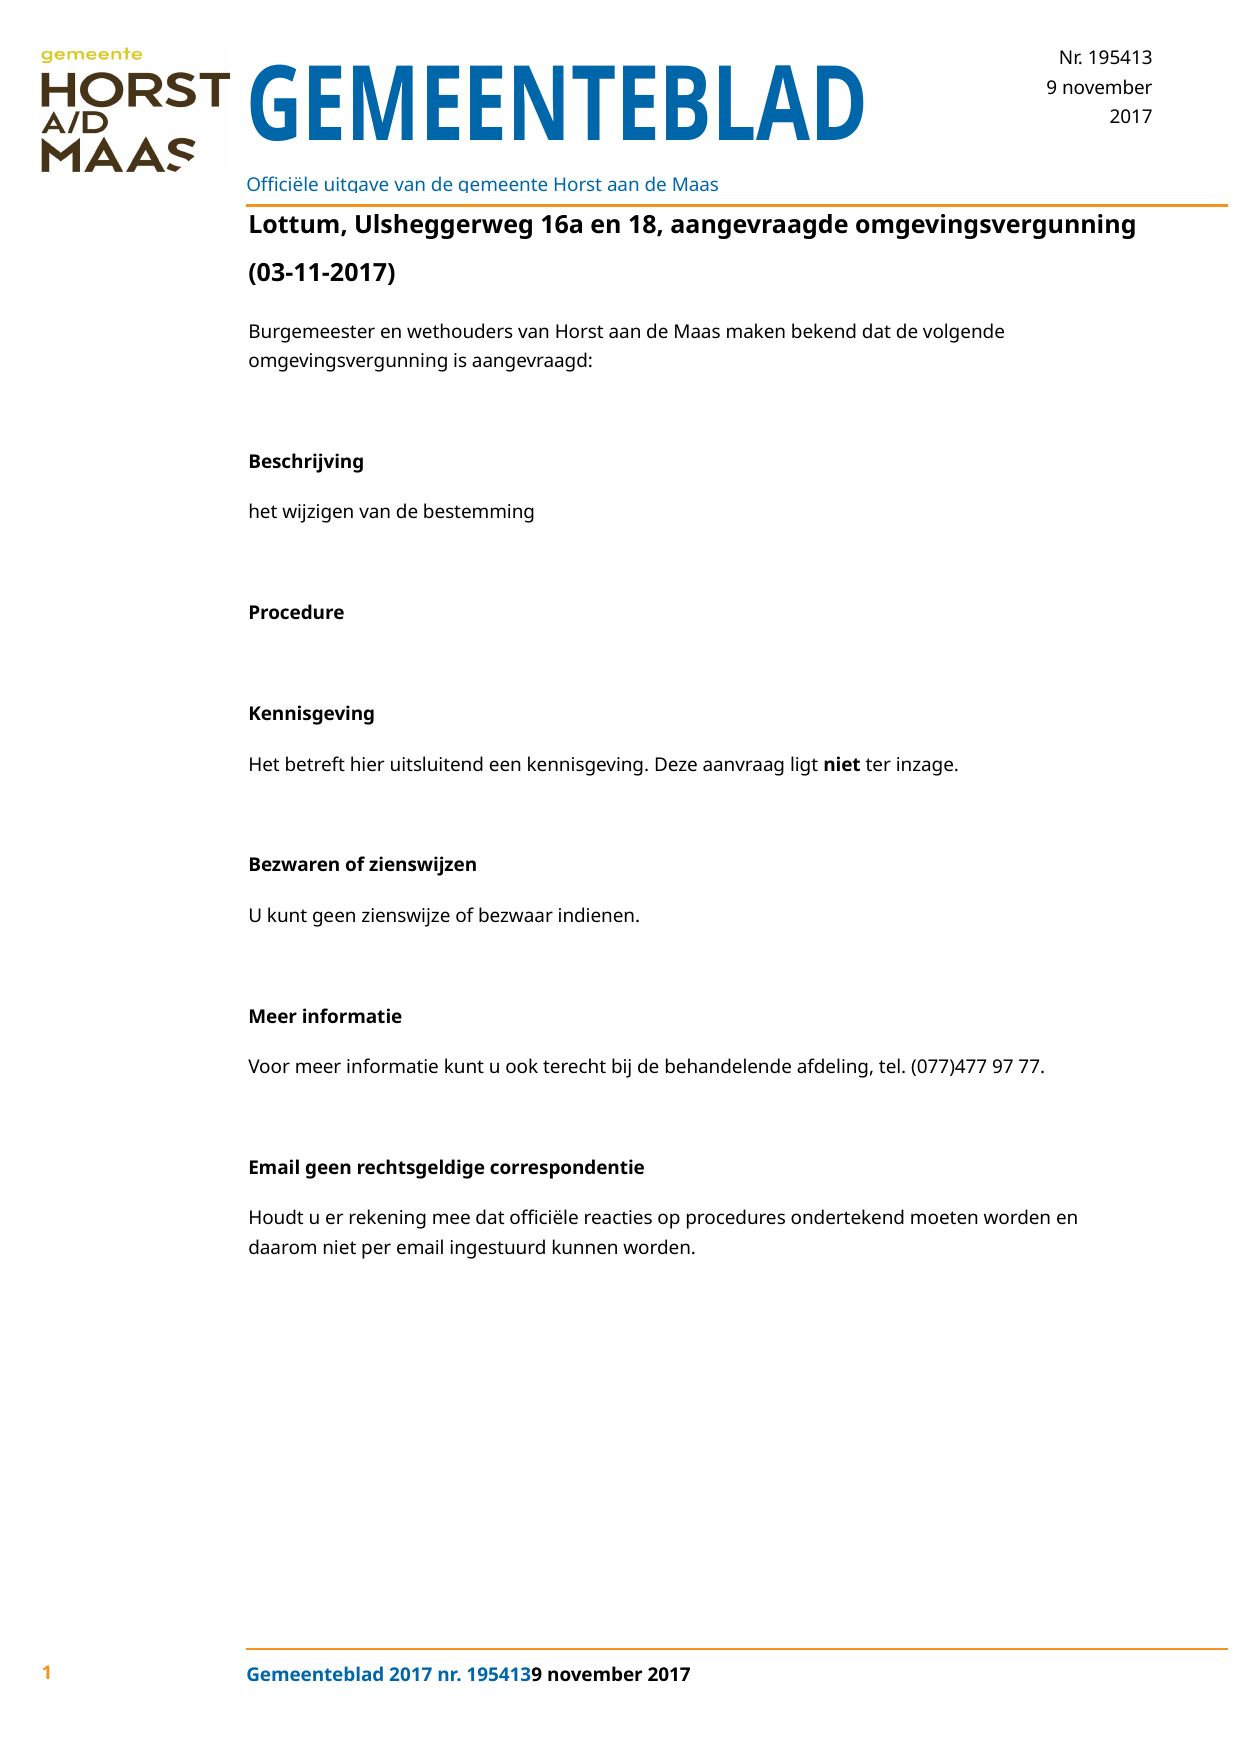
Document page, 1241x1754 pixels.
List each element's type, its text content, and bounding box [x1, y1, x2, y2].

text Houdt u er rekening mee dat officiële reacties op procedures ondertekend moeten worden en daarom niet per email ingestuurd kunnen worden. [248, 1204, 1152, 1260]
text Procedure [248, 599, 1152, 625]
text Burgemeester en wethouders van Horst aan de Maas maken bekend dat de volgende omgevingsvergunning is aangevraagd: [248, 318, 1152, 373]
text Lottum, Ulsheggerweg 16a en 18, aangevraagde omgevingsvergunning (03-11-2017) [248, 207, 1152, 288]
text Kennisgeving [248, 700, 1152, 726]
text Voor meer informatie kunt u ook terecht bij de behandelende afdeling, tel. (077)477 97 77. [248, 1053, 1152, 1079]
text Email geen rechtsgeldige correspondentie [248, 1154, 1152, 1180]
text Het betreft hier uitsluitend een kennisgeving. Deze aanvraag ligt niet ter inzage. [248, 751, 1152, 777]
text het wijzigen van de bestemming [248, 499, 1152, 524]
text U kunt geen zienswijze of bezwaar indienen. [248, 902, 1152, 928]
text Beschrijving [248, 448, 1152, 474]
text Meer informatie [248, 1003, 1152, 1029]
text Bezwaren of zienswijzen [248, 852, 1152, 877]
picture [41, 47, 231, 172]
